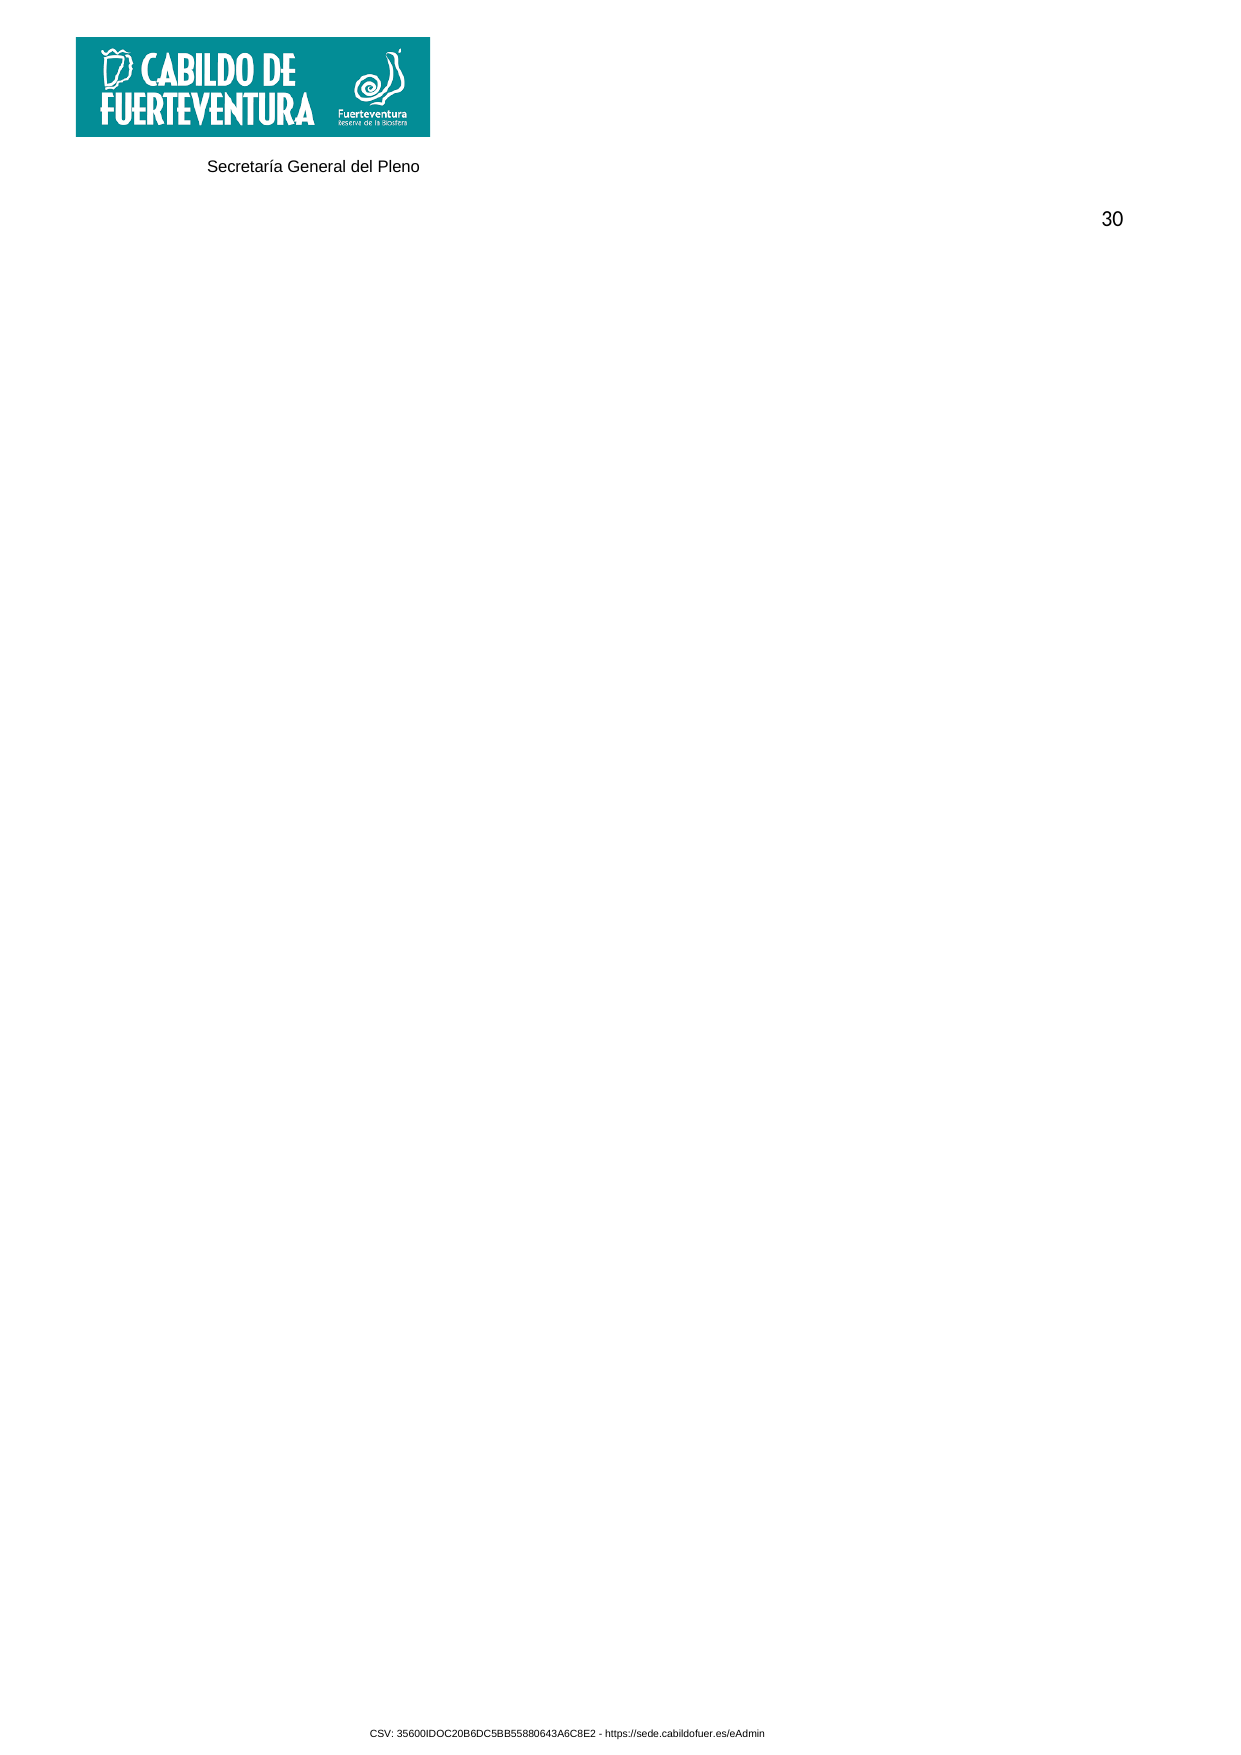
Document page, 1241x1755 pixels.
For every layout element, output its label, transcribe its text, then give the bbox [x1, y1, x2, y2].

subtitle 30 [64, 204, 1123, 232]
